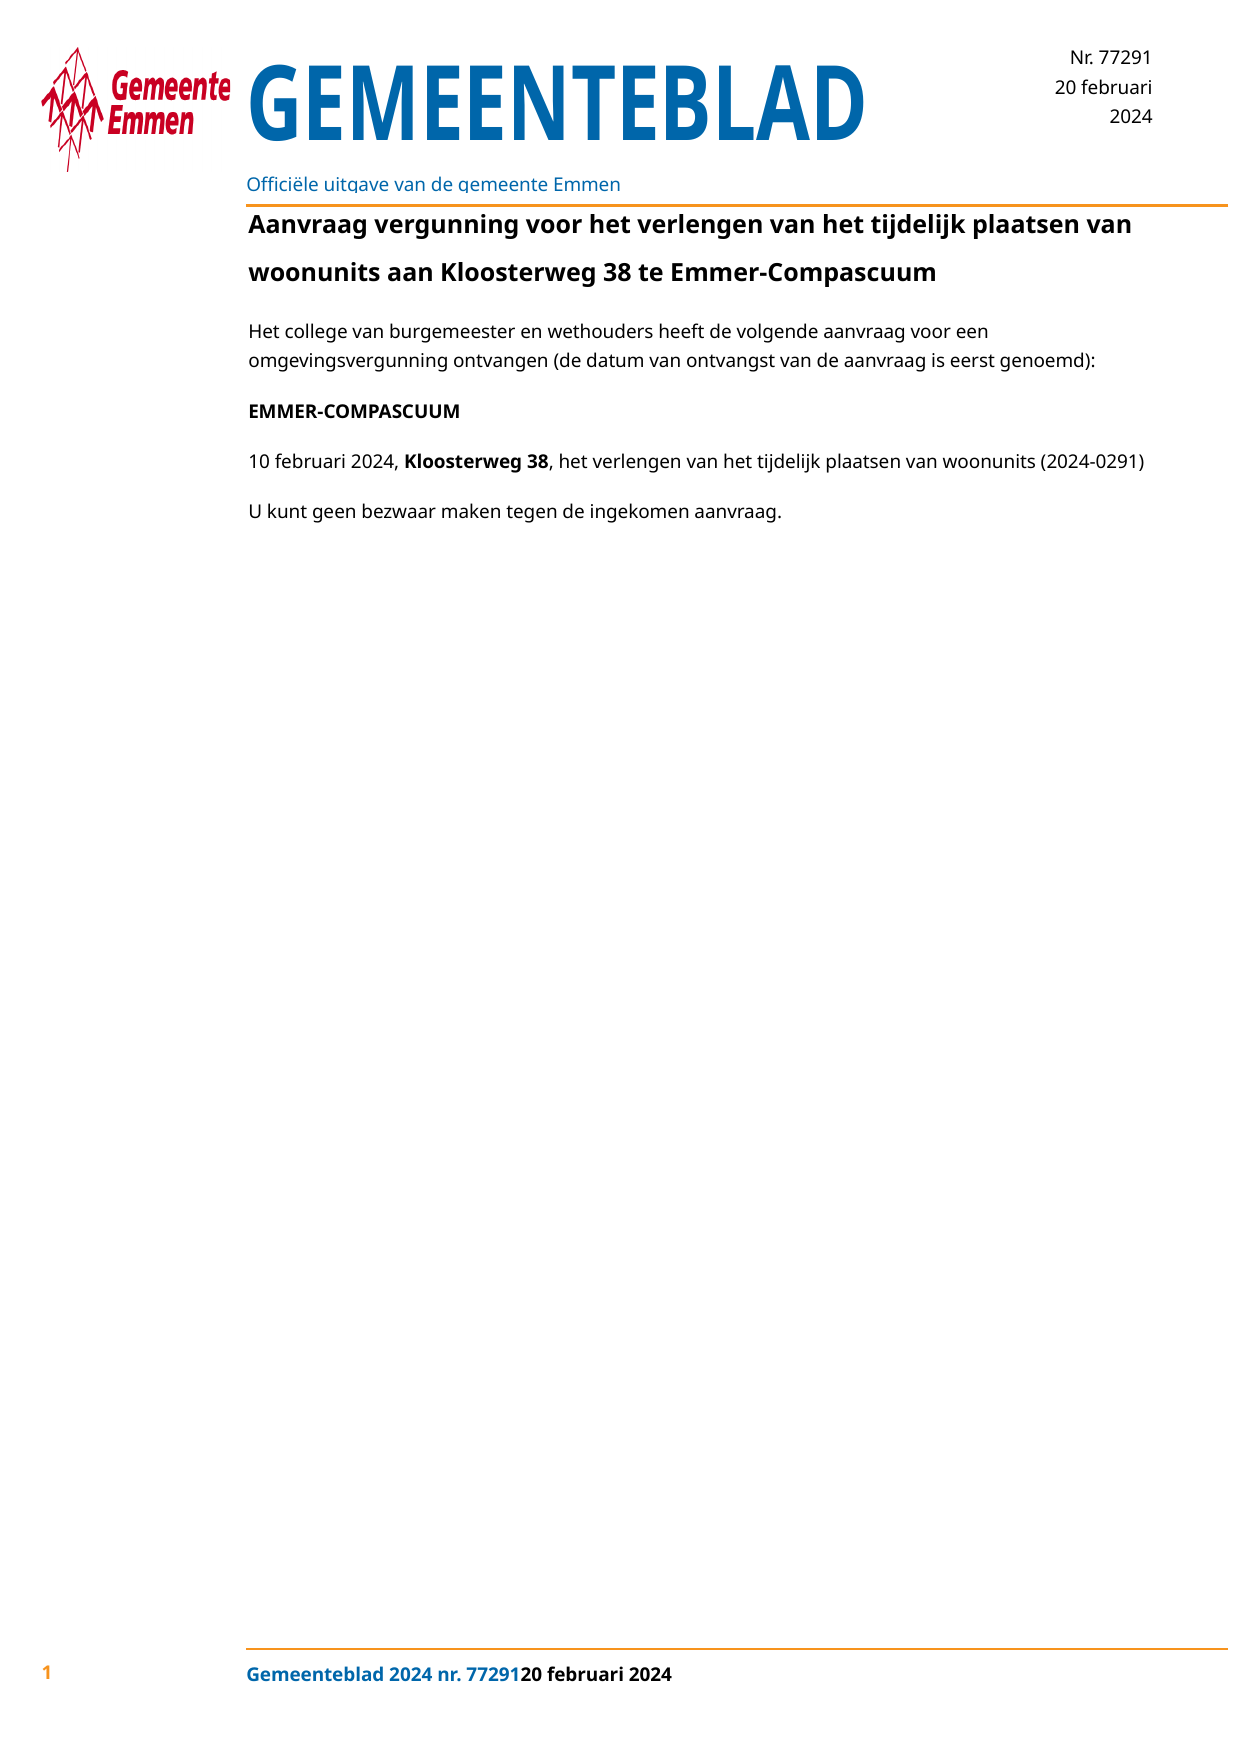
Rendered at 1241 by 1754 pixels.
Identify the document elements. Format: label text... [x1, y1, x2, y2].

text Het college van burgemeester en wethouders heeft de volgende aanvraag voor een omgevingsvergunning ontvangen (de datum van ontvangst van de aanvraag is eerst genoemd): [248, 318, 1152, 373]
picture [41, 47, 231, 172]
text Aanvraag vergunning voor het verlengen van het tijdelijk plaatsen van woonunits aan Kloosterweg 38 te Emmer-Compascuum [248, 207, 1152, 288]
text EMMER-COMPASCUUM [248, 398, 1152, 424]
text 10 februari 2024, Kloosterweg 38, het verlengen van het tijdelijk plaatsen van woonunits (2024-0291) [248, 448, 1152, 474]
text U kunt geen bezwaar maken tegen de ingekomen aanvraag. [248, 499, 1152, 524]
